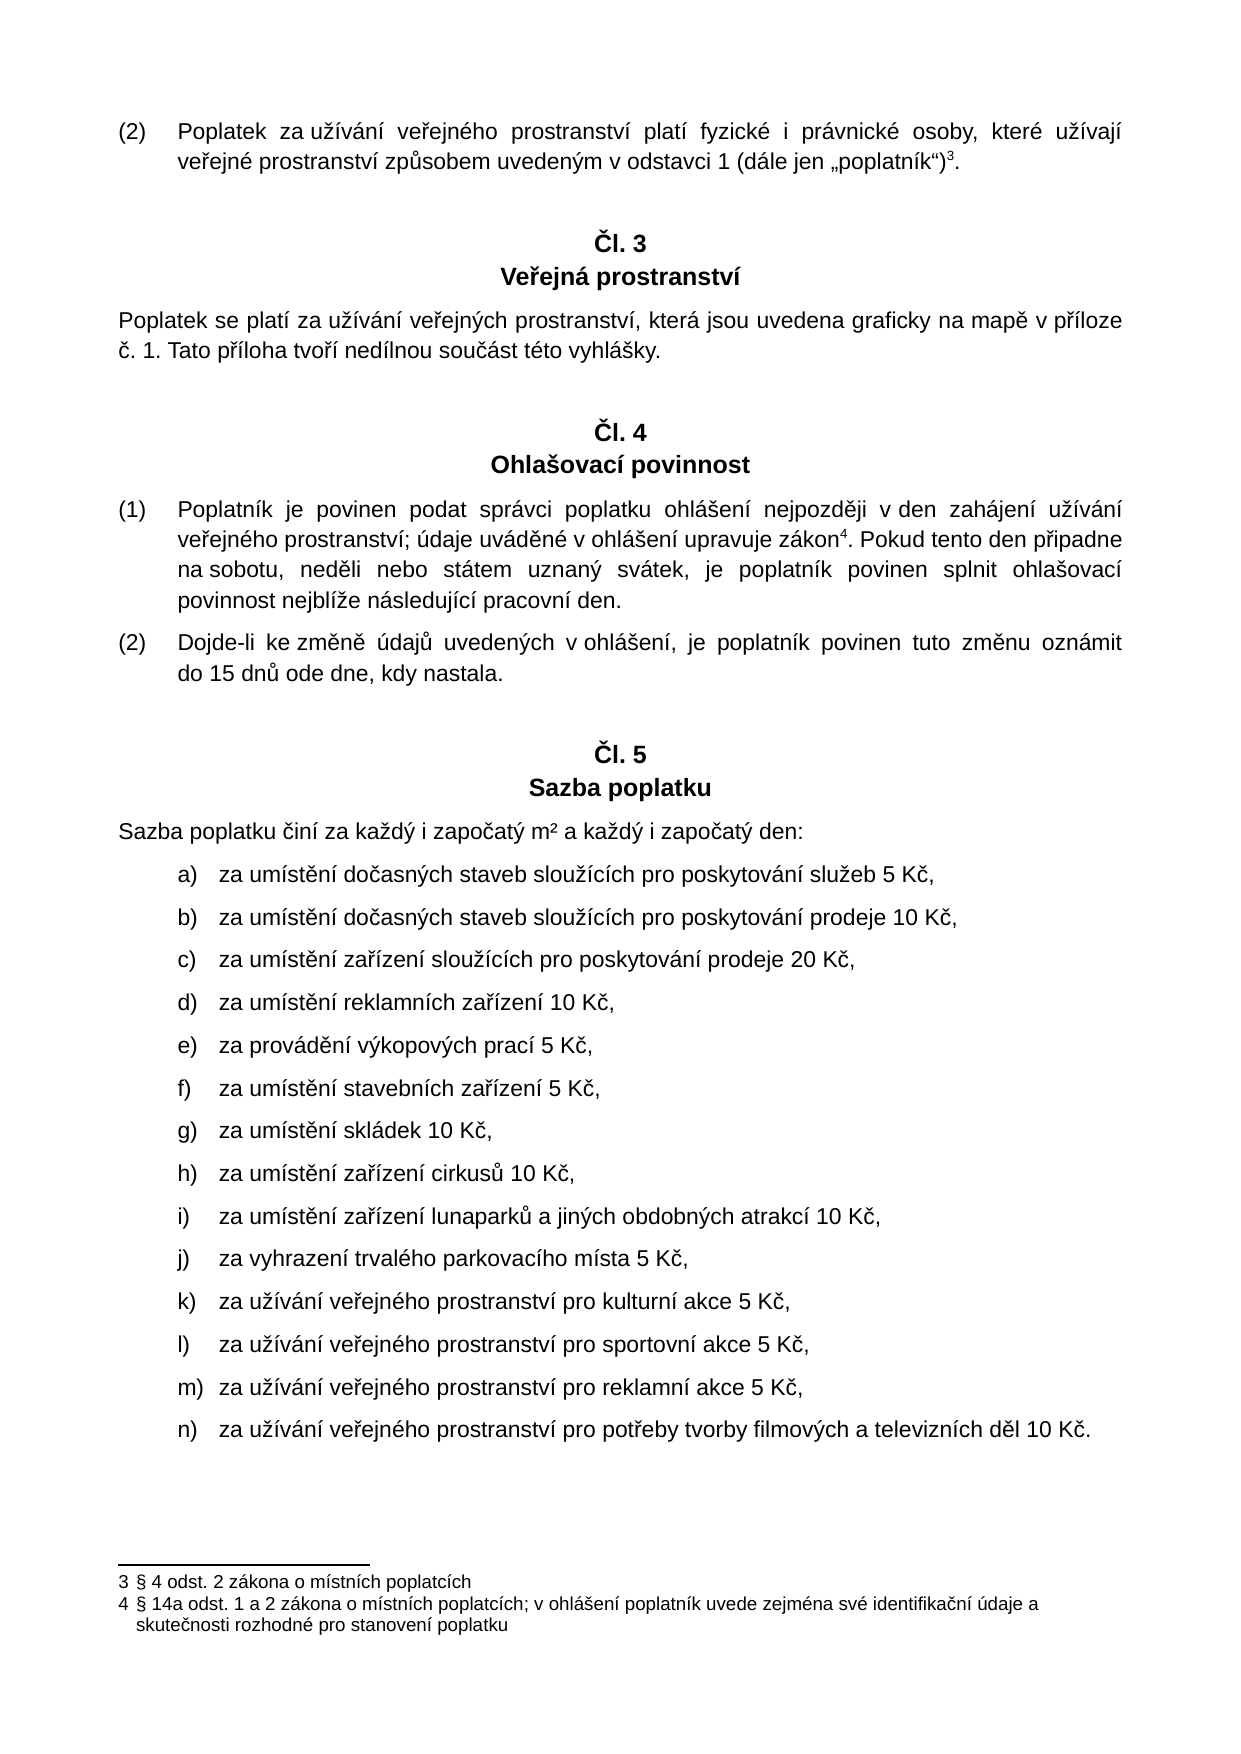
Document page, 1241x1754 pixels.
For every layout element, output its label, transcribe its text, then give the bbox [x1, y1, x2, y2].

list Dojde-li ke změně údajů uvedených v ohlášení, je poplatník povinen tuto změnu oznámit do 15 dnů ode dne, kdy nastala. [118, 629, 1122, 686]
list Poplatek za užívání veřejného prostranství platí fyzické i právnické osoby, které užívají veřejné prostranství způsobem uvedeným v odstavci 1 (dále jen „poplatník“). [118, 118, 1122, 175]
list za umístění zařízení sloužících pro poskytování prodeje 20 Kč, [177, 946, 1122, 973]
subtitle Čl. 5 Sazba poplatku [118, 740, 1122, 802]
text Poplatek se platí za užívání veřejných prostranství, která jsou uvedena graficky na mapě v příloze č. 1. Tato příloha tvoří nedílnou součást této vyhlášky. [118, 307, 1122, 364]
subtitle Čl. 3 Veřejná prostranství [118, 228, 1122, 290]
list za vyhrazení trvalého parkovacího místa 5 Kč, [177, 1245, 1122, 1272]
list za umístění zařízení lunaparků a jiných obdobných atrakcí 10 Kč, [177, 1203, 1122, 1229]
list za umístění zařízení cirkusů 10 Kč, [177, 1160, 1122, 1186]
list za užívání veřejného prostranství pro kulturní akce 5 Kč, [177, 1288, 1122, 1314]
text Sazba poplatku činí za každý i započatý m² a každý i započatý den: [118, 818, 1122, 845]
list za umístění reklamních zařízení 10 Kč, [177, 989, 1122, 1016]
list za umístění skládek 10 Kč, [177, 1117, 1122, 1144]
list za užívání veřejného prostranství pro reklamní akce 5 Kč, [177, 1373, 1122, 1400]
list § 4 odst. 2 zákona o místních poplatcích [118, 1571, 1122, 1592]
list § 14a odst. 1 a 2 zákona o místních poplatcích; v ohlášení poplatník uvede zejména své identifikační údaje a skutečnosti rozhodné pro stanovení poplatku [118, 1592, 1122, 1635]
list za užívání veřejného prostranství pro sportovní akce 5 Kč, [177, 1331, 1122, 1357]
list za umístění dočasných staveb sloužících pro poskytování služeb 5 Kč, [177, 861, 1122, 887]
list za umístění stavebních zařízení 5 Kč, [177, 1074, 1122, 1101]
list Poplatník je povinen podat správci poplatku ohlášení nejpozději v den zahájení užívání veřejného prostranství; údaje uváděné v ohlášení upravuje zákon. Pokud tento den připadne na sobotu, neděli nebo státem uznaný svátek, je poplatník povinen splnit ohlašovací povinnost nejblíže následující pracovní den. [118, 496, 1122, 613]
list za užívání veřejného prostranství pro potřeby tvorby filmových a televizních děl 10 Kč. [177, 1416, 1122, 1443]
list za provádění výkopových prací 5 Kč, [177, 1032, 1122, 1058]
list za umístění dočasných staveb sloužících pro poskytování prodeje 10 Kč, [177, 904, 1122, 930]
subtitle Čl. 4 Ohlašovací povinnost [118, 417, 1122, 479]
